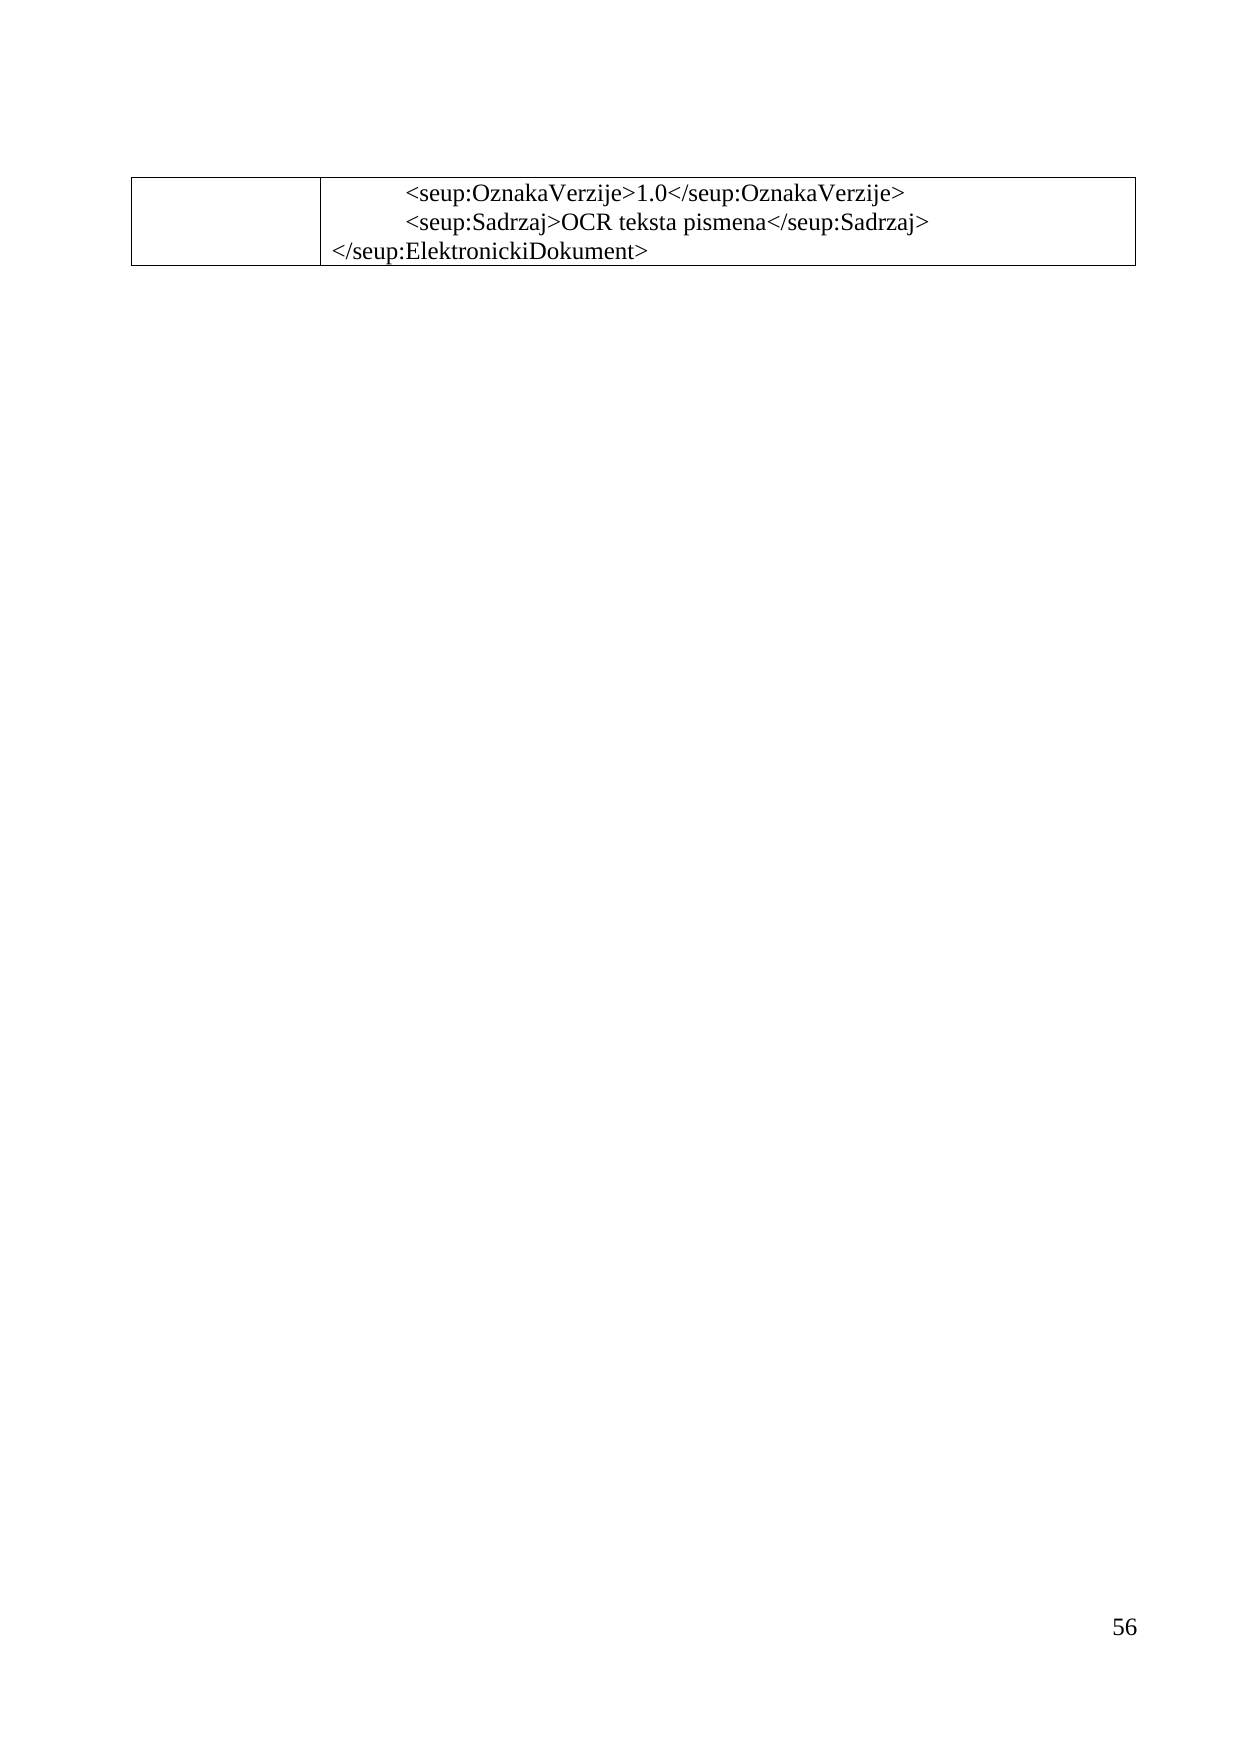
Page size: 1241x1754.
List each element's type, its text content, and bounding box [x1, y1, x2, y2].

table_cell [132, 178, 320, 264]
table_cell <seup:OznakaVerzije>1.0</seup:OznakaVerzije> <seup:Sadrzaj>OCR teksta pismena</seup:Sadrzaj> </seup:ElektronickiDokument> [321, 178, 1135, 264]
